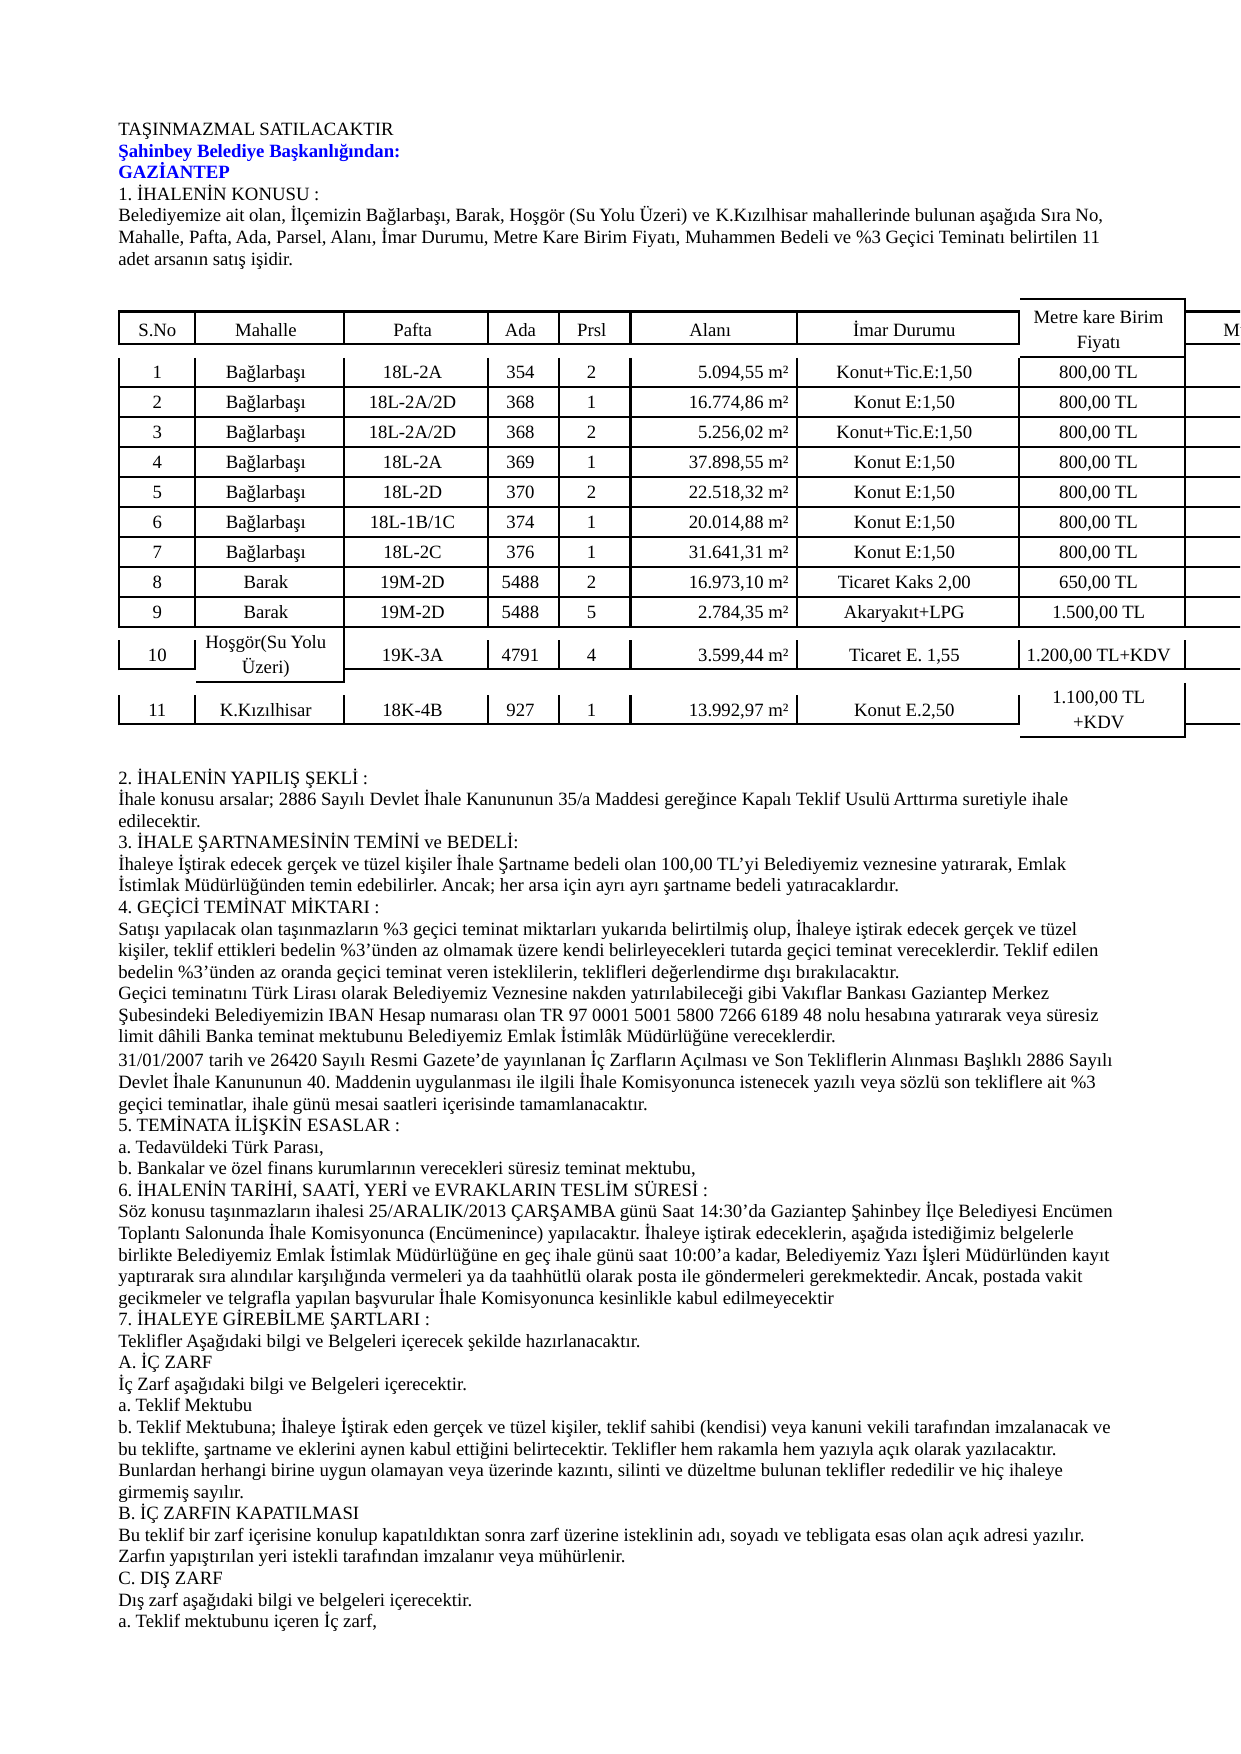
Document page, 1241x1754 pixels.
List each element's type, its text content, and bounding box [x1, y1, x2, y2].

table_cell 20.014,88 m² [632, 508, 796, 536]
table_cell [560, 725, 632, 738]
text Şahinbey Belediye Başkanlığından: [118, 140, 1122, 161]
table_cell 1 [120, 358, 194, 386]
table_cell [196, 725, 345, 738]
table_header Mahalle [196, 313, 343, 343]
table_cell 18L-2A/2D [345, 418, 487, 446]
table_cell 800,00 TL [1020, 478, 1184, 506]
table_cell 800,00 TL [1020, 358, 1184, 386]
table_cell 368 [489, 388, 558, 416]
table_cell 4.204.816,00 TL [1186, 418, 1240, 446]
table_cell Bağlarbaşı [196, 538, 343, 566]
table_cell 6 [120, 508, 194, 536]
table_header [560, 345, 632, 358]
text C. DIŞ ZARF [118, 1567, 1122, 1588]
table_cell 1.500,00 TL [1020, 598, 1184, 626]
table_cell 2 [560, 478, 629, 506]
table_header [798, 345, 1020, 358]
table_header Prsl [560, 313, 629, 343]
table_cell 369 [489, 448, 558, 476]
table_cell 5488 [489, 568, 558, 596]
table_cell 18L-2A [345, 448, 487, 476]
text 7. İHALEYE GİREBİLME ŞARTLARI : [118, 1308, 1122, 1330]
table_cell 18L-2D [345, 478, 487, 506]
table_cell Konut+Tic.E:1,50 [798, 418, 1018, 446]
text İhaleye İştirak edecek gerçek ve tüzel kişiler İhale Şartname bedeli olan 100,00 TL’yi Belediyemiz veznesine yatırarak, Emlak İstimlak Müdürlüğünden temin edebilirler. Ancak; her arsa için ayrı ayrı şartname bedeli yatıracaklardır. [118, 853, 1122, 896]
table_cell 5488 [489, 598, 558, 626]
table_cell 800,00 TL [1020, 448, 1184, 476]
table_cell 5 [560, 598, 629, 626]
table_cell Ticaret E. 1,55 [798, 628, 1020, 668]
text 6. İHALENİN TARİHİ, SAATİ, YERİ ve EVRAKLARIN TESLİM SÜRESİ : [118, 1179, 1122, 1200]
table_cell Bağlarbaşı [196, 448, 343, 476]
table_header [632, 298, 798, 310]
table_cell 18L-2A/2D [345, 388, 487, 416]
table_header [118, 345, 196, 358]
table_header Alanı [632, 313, 796, 343]
text 3. İHALE ŞARTNAMESİNİN TEMİNİ ve BEDELİ: [118, 831, 1122, 853]
table_header [798, 298, 1020, 310]
table_cell 22.518,32 m² [632, 478, 796, 506]
table_header Metre kare Birim Fiyatı [1020, 300, 1184, 356]
table_cell 11 [118, 683, 196, 723]
table_header [118, 298, 196, 310]
table_header [632, 345, 798, 358]
table_cell 368 [489, 418, 558, 446]
table_cell Ticaret Kaks 2,00 [798, 568, 1018, 596]
table_header S.No [120, 313, 194, 343]
table_cell 376 [489, 538, 558, 566]
table_cell Konut E:1,50 [798, 508, 1018, 536]
table_cell Konut E:1,50 [798, 538, 1018, 566]
table_header [489, 345, 560, 358]
table_cell Bağlarbaşı [196, 418, 343, 446]
table_cell 927 [489, 683, 560, 723]
text 31/01/2007 tarih ve 26420 Sayılı Resmi Gazete’de yayınlanan İç Zarfların Açılması ve Son Tekliflerin Alınması Başlıklı 2886 Sayılı Devlet İhale Kanununun 40. Maddenin uygulanması ile ilgili İhale Komisyonunca istenecek yazılı veya sözlü son tekliflere ait %3 geçici teminatlar, ihale günü mesai saatleri içerisinde tamamlanacaktır. [118, 1047, 1122, 1114]
table_cell 11.032.515,00 TL [1186, 568, 1240, 596]
table_cell 25.313.048,00 TL [1186, 538, 1240, 566]
table_cell 13.419.888,00 TL [1186, 388, 1240, 416]
table_cell 5.094,55 m² [632, 358, 796, 386]
table_cell Konut+Tic.E:1,50 [798, 358, 1018, 386]
text A. İÇ ZARF [118, 1351, 1122, 1373]
table_cell Bağlarbaşı [196, 388, 343, 416]
table_cell 2 [120, 388, 194, 416]
table_cell 374 [489, 508, 558, 536]
table_cell Konut E:1,50 [798, 388, 1018, 416]
table_cell 1 [560, 683, 632, 723]
table_cell 800,00 TL [1020, 508, 1184, 536]
table_header [196, 345, 345, 358]
table_cell 800,00 TL [1020, 418, 1184, 446]
table_cell 16.774,86 m² [632, 388, 796, 416]
table_cell Hoşgör(Su Yolu Üzeri) [196, 628, 343, 681]
text İhale konusu arsalar; 2886 Sayılı Devlet İhale Kanununun 35/a Maddesi gereğince Kapalı Teklif Usulü Arttırma suretiyle ihale edilecektir. [118, 788, 1122, 831]
table_cell 7 [120, 538, 194, 566]
table_cell 1 [560, 508, 629, 536]
table_cell 5.256,02 m² [632, 418, 796, 446]
table_cell 15.392.267,00 TL [1186, 725, 1240, 738]
table_cell 37.898,55 m² [632, 448, 796, 476]
text İç Zarf aşağıdaki bilgi ve Belgeleri içerecektir. [118, 1373, 1122, 1394]
table_cell 9 [120, 598, 194, 626]
text b. Bankalar ve özel finans kurumlarının verecekleri süresiz teminat mektubu, [118, 1157, 1122, 1179]
table_cell 13.992,97 m² [632, 683, 798, 723]
table_cell 370 [489, 478, 558, 506]
table_cell [632, 670, 798, 683]
text a. Teklif Mektubu [118, 1394, 1122, 1416]
table_header Pafta [345, 313, 487, 343]
table_cell 2 [560, 418, 629, 446]
table_cell [489, 725, 560, 738]
table_cell Konut E:1,50 [798, 448, 1018, 476]
text 4. GEÇİCİ TEMİNAT MİKTARI : [118, 896, 1122, 917]
text Teklifler Aşağıdaki bilgi ve Belgeleri içerecek şekilde hazırlanacaktır. [118, 1330, 1122, 1351]
table_cell 18L-1B/1C [345, 508, 487, 536]
table_cell 18K-4B [345, 683, 489, 723]
table_cell [798, 670, 1020, 683]
text 1. İHALENİN KONUSU : [118, 183, 1122, 204]
table_cell [1020, 670, 1186, 683]
table_cell 4791 [489, 628, 560, 668]
table_cell [345, 725, 489, 738]
text Belediyemize ait olan, İlçemizin Bağlarbaşı, Barak, Hoşgör (Su Yolu Üzeri) ve K.Kızılhisar mahallerinde bulunan aşağıda Sıra No, Mahalle, Pafta, Ada, Parsel, Alanı, İmar Durumu, Metre Kare Birim Fiyatı, Muhammen Bedeli ve %3 Geçici Teminatı belirtilen 11 adet arsanın satış işidir. [118, 204, 1122, 269]
table_cell 800,00 TL [1020, 388, 1184, 416]
text b. Teklif Mektubuna; İhaleye İştirak eden gerçek ve tüzel kişiler, teklif sahibi (kendisi) veya kanuni vekili tarafından imzalanacak ve bu teklifte, şartname ve eklerini aynen kabul ettiğini belirtecektir. Teklifler hem rakamla hem yazıyla açık olarak yazılacaktır. Bunlardan herhangi birine uygun olamayan veya üzerinde kazıntı, silinti ve düzeltme bulunan teklifler rededilir ve hiç ihaleye girmemiş sayılır. [118, 1416, 1122, 1502]
table_cell 4 [560, 628, 632, 668]
table_cell 2 [560, 358, 629, 386]
table_header [345, 345, 489, 358]
table_cell [345, 670, 489, 683]
table_cell 3.599,44 m² [632, 628, 798, 668]
table_cell 19K-3A [345, 628, 489, 668]
table_header Muhammen Bedel [1186, 345, 1240, 358]
table_cell 2.784,35 m² [632, 598, 796, 626]
table_cell [118, 725, 196, 738]
table_cell Barak [196, 568, 343, 596]
text GAZİANTEP [118, 161, 1122, 183]
text a. Tedavüldeki Türk Parası, [118, 1136, 1122, 1157]
table_cell 1.100,00 TL +KDV [1020, 683, 1184, 736]
text Söz konusu taşınmazların ihalesi 25/ARALIK/2013 ÇARŞAMBA günü Saat 14:30’da Gaziantep Şahinbey İlçe Belediyesi Encümen Toplantı Salonunda İhale Komisyonunca (Encümenince) yapılacaktır. İhaleye iştirak edeceklerin, aşağıda istediğimiz belgelerle birlikte Belediyemiz Emlak İstimlak Müdürlüğüne en geç ihale günü saat 10:00’a kadar, Belediyemiz Yazı İşleri Müdürlünden kayıt yaptırarak sıra alındılar karşılığında vermeleri ya da taahhütlü olarak posta ile göndermeleri gerekmektedir. Ancak, postada vakit gecikmeler ve telgrafla yapılan başvurular İhale Komisyonunca kesinlikle kabul edilmeyecektir [118, 1200, 1122, 1308]
table_header Muhammen Bedel [1186, 313, 1240, 343]
table_cell 18.014.656,00 TL [1186, 478, 1240, 506]
text 2. İHALENİN YAPILIŞ ŞEKLİ : [118, 767, 1122, 788]
text a. Teklif mektubunu içeren İç zarf, [118, 1610, 1122, 1632]
table_header Muhammen Bedel [1186, 298, 1240, 310]
table_cell 4.319.328,00 TL [1186, 670, 1240, 683]
table_cell 4.075.640,00 TL [1186, 358, 1240, 386]
table_cell 2 [560, 568, 629, 596]
table_cell Bağlarbaşı [196, 358, 343, 386]
table_cell K.Kızılhisar [196, 683, 345, 723]
table_cell 4.319.328,00 TL [1186, 628, 1240, 668]
table_cell [560, 670, 632, 683]
text Dış zarf aşağıdaki bilgi ve belgeleri içerecektir. [118, 1588, 1122, 1610]
table_cell 4.176.525,00 TL [1186, 598, 1240, 626]
table_cell 30.318.840,00 TL [1186, 448, 1240, 476]
table_cell 19M-2D [345, 568, 487, 596]
table_cell [489, 670, 560, 683]
table_header [560, 298, 632, 310]
table_cell 10 [118, 628, 196, 668]
table_cell Konut E:1,50 [798, 478, 1018, 506]
table_cell Bağlarbaşı [196, 478, 343, 506]
table_cell 1.200,00 TL+KDV [1020, 628, 1186, 668]
text 5. TEMİNATA İLİŞKİN ESASLAR : [118, 1114, 1122, 1136]
table_cell 8 [120, 568, 194, 596]
table_header [196, 298, 345, 310]
text Satışı yapılacak olan taşınmazların %3 geçici teminat miktarları yukarıda belirtilmiş olup, İhaleye iştirak edecek gerçek ve tüzel kişiler, teklif ettikleri bedelin %3’ünden az olmamak üzere kendi belirleyecekleri tutarda geçici teminat vereceklerdir. Teklif edilen bedelin %3’ünden az oranda geçici teminat veren isteklilerin, teklifleri değerlendirme dışı bırakılacaktır. [118, 917, 1122, 982]
table_cell Bağlarbaşı [196, 508, 343, 536]
table_header Ada [489, 313, 558, 343]
table_header İmar Durumu [798, 313, 1018, 343]
table_cell 1 [560, 388, 629, 416]
table_cell 650,00 TL [1020, 568, 1184, 596]
table_cell 31.641,31 m² [632, 538, 796, 566]
table_cell [632, 725, 798, 738]
table_cell 1 [560, 538, 629, 566]
table_cell 16.973,10 m² [632, 568, 796, 596]
table_cell Konut E.2,50 [798, 683, 1020, 723]
table_cell 18L-2C [345, 538, 487, 566]
text B. İÇ ZARFIN KAPATILMASI [118, 1502, 1122, 1524]
table_cell 800,00 TL [1020, 538, 1184, 566]
table_cell [798, 725, 1020, 738]
table_header [345, 298, 489, 310]
text Bu teklif bir zarf içerisine konulup kapatıldıktan sonra zarf üzerine isteklinin adı, soyadı ve tebligata esas olan açık adresi yazılır. Zarfın yapıştırılan yeri istekli tarafından imzalanır veya mühürlenir. [118, 1524, 1122, 1567]
table_cell 16.011.904,00 TL [1186, 508, 1240, 536]
table_cell 19M-2D [345, 598, 487, 626]
table_cell 1 [560, 448, 629, 476]
table_cell Barak [196, 598, 343, 626]
table_cell 4 [120, 448, 194, 476]
table_cell 354 [489, 358, 558, 386]
text TAŞINMAZMAL SATILACAKTIR [118, 118, 1122, 140]
table_header [489, 298, 560, 310]
table_cell 18L-2A [345, 358, 487, 386]
table_cell [118, 670, 196, 683]
table_cell Akaryakıt+LPG [798, 598, 1018, 626]
table_cell 3 [120, 418, 194, 446]
table_cell 5 [120, 478, 194, 506]
table_cell 15.392.267,00 TL [1186, 683, 1240, 723]
text Geçici teminatını Türk Lirası olarak Belediyemiz Veznesine nakden yatırılabileceği gibi Vakıflar Bankası Gaziantep Merkez Şubesindeki Belediyemizin IBAN Hesap numarası olan TR 97 0001 5001 5800 7266 6189 48 nolu hesabına yatırarak veya süresiz limit dâhili Banka teminat mektubunu Belediyemiz Emlak İstimlâk Müdürlüğüne vereceklerdir. [118, 982, 1122, 1047]
